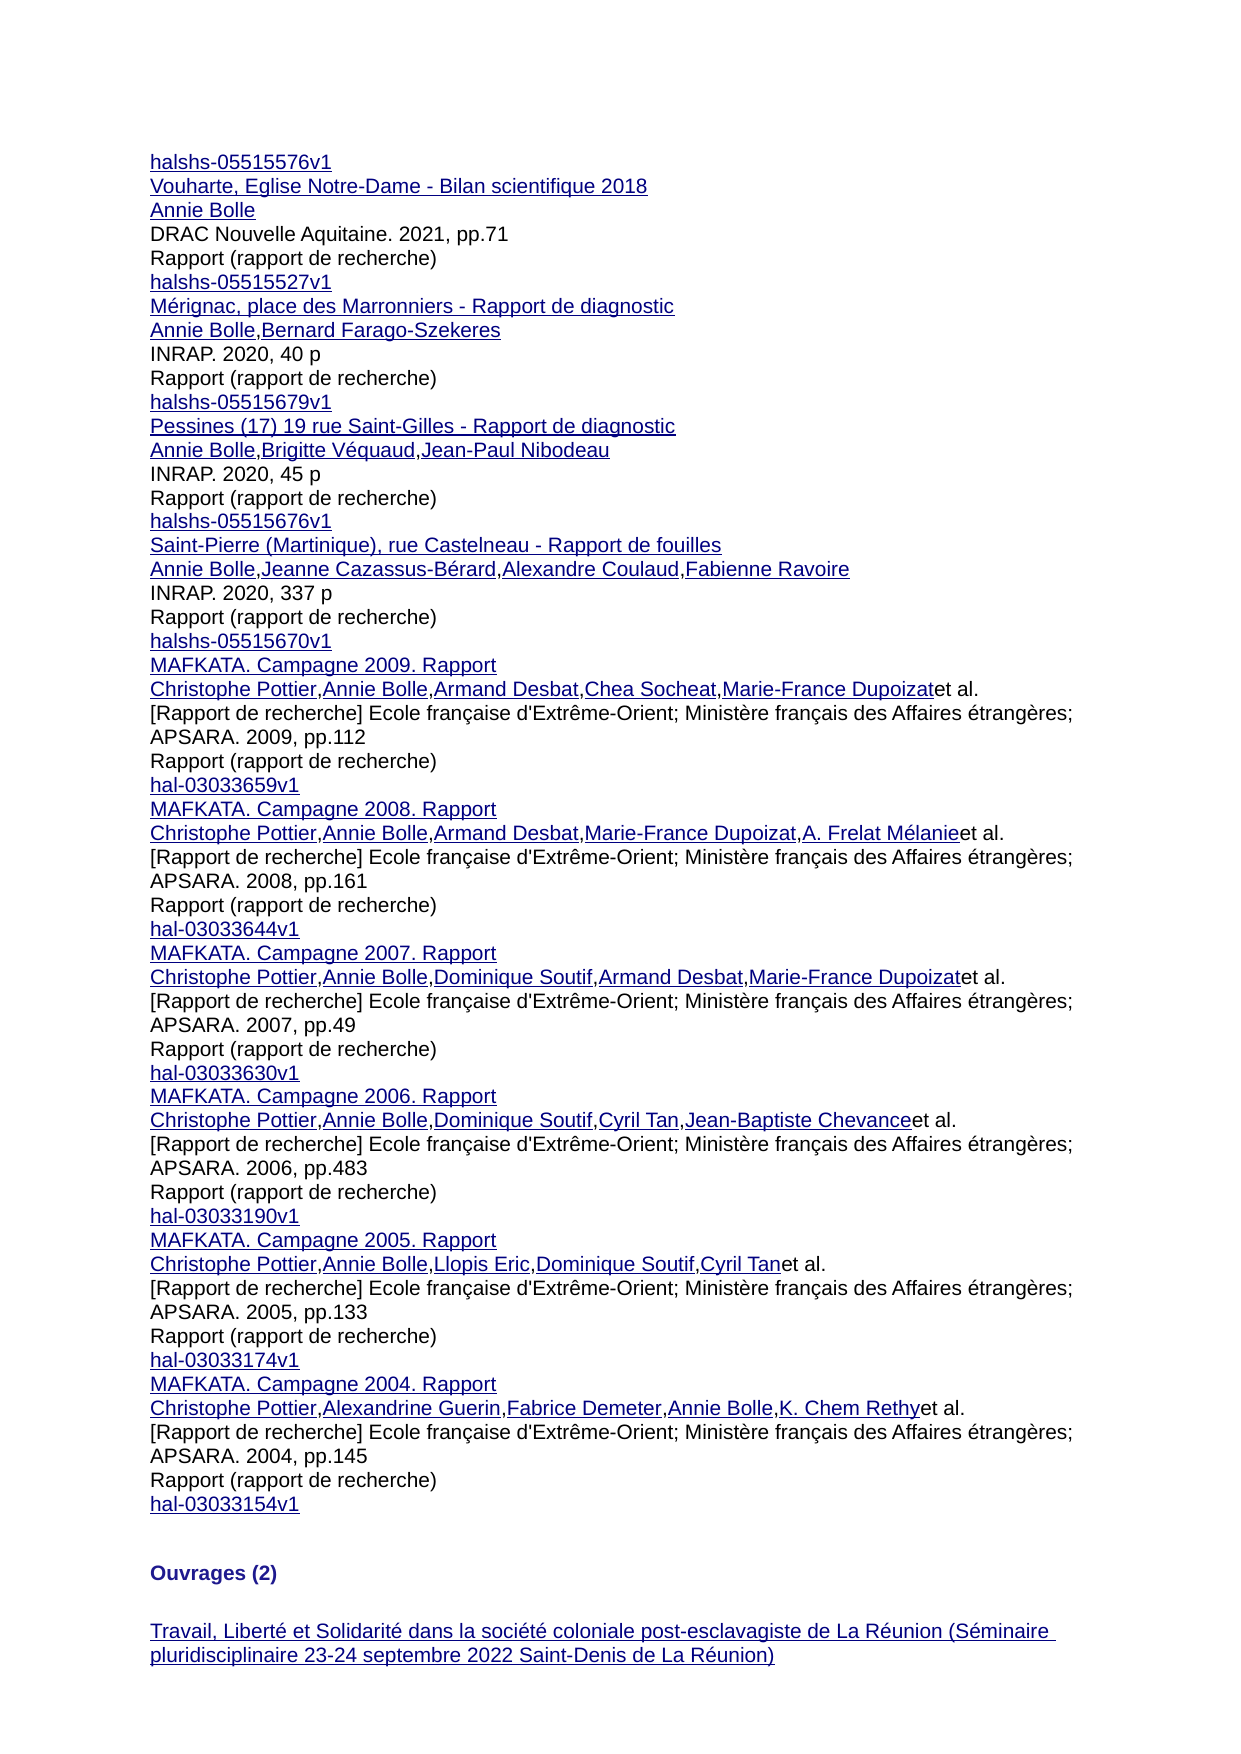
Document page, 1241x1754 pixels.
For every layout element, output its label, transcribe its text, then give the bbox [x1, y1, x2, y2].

table_cell MAFKATA. Campagne 2004. Rapport Christophe Pottier,Alexandrine Guerin,Fabrice Demeter,Annie Bolle,K. Chem Rethyet al. [Rapport de recherche] Ecole française d'Extrême-Orient; Ministère français des Affaires étrangères; APSARA. 2004, pp.145 Rapport (rapport de recherche) hal-03033154v1 [150, 1372, 1090, 1516]
table_cell Mérignac, place des Marronniers - Rapport de diagnostic Annie Bolle,Bernard Farago-Szekeres INRAP. 2020, 40 p Rapport (rapport de recherche) halshs-05515679v1 [150, 294, 1090, 413]
table_cell Niort, Port Boinot - Bilan scientifique 2018 Annie Bolle DRAC Nouvelle Aquitaine. 2021, pp.385-386 Rapport (rapport de recherche) halshs-05515576v1 [150, 150, 1090, 174]
table_cell MAFKATA. Campagne 2008. Rapport Christophe Pottier,Annie Bolle,Armand Desbat,Marie-France Dupoizat,A. Frelat Mélanieet al. [Rapport de recherche] Ecole française d'Extrême-Orient; Ministère français des Affaires étrangères; APSARA. 2008, pp.161 Rapport (rapport de recherche) hal-03033644v1 [150, 797, 1090, 941]
table_cell Vouharte, Eglise Notre-Dame - Bilan scientifique 2018 Annie Bolle DRAC Nouvelle Aquitaine. 2021, pp.71 Rapport (rapport de recherche) halshs-05515527v1 [150, 174, 1090, 294]
table_cell MAFKATA. Campagne 2007. Rapport Christophe Pottier,Annie Bolle,Dominique Soutif,Armand Desbat,Marie-France Dupoizatet al. [Rapport de recherche] Ecole française d'Extrême-Orient; Ministère français des Affaires étrangères; APSARA. 2007, pp.49 Rapport (rapport de recherche) hal-03033630v1 [150, 941, 1090, 1084]
table_cell MAFKATA. Campagne 2006. Rapport Christophe Pottier,Annie Bolle,Dominique Soutif,Cyril Tan,Jean-Baptiste Chevanceet al. [Rapport de recherche] Ecole française d'Extrême-Orient; Ministère français des Affaires étrangères; APSARA. 2006, pp.483 Rapport (rapport de recherche) hal-03033190v1 [150, 1084, 1090, 1228]
table_header Travail, Liberté et Solidarité dans la société coloniale post-esclavagiste de La Réunion (Séminaire pluridisciplinaire 23-24 septembre 2022 Saint-Denis de La Réunion) [150, 1619, 1090, 1667]
subtitle Ouvrages (2) [150, 1560, 1090, 1584]
table_cell Saint-Pierre (Martinique), rue Castelneau - Rapport de fouilles Annie Bolle,Jeanne Cazassus-Bérard,Alexandre Coulaud,Fabienne Ravoire INRAP. 2020, 337 p Rapport (rapport de recherche) halshs-05515670v1 [150, 533, 1090, 653]
table_cell Pessines (17) 19 rue Saint-Gilles - Rapport de diagnostic Annie Bolle,Brigitte Véquaud,Jean-Paul Nibodeau INRAP. 2020, 45 p Rapport (rapport de recherche) halshs-05515676v1 [150, 414, 1090, 533]
table_cell MAFKATA. Campagne 2009. Rapport Christophe Pottier,Annie Bolle,Armand Desbat,Chea Socheat,Marie-France Dupoizatet al. [Rapport de recherche] Ecole française d'Extrême-Orient; Ministère français des Affaires étrangères; APSARA. 2009, pp.112 Rapport (rapport de recherche) hal-03033659v1 [150, 653, 1090, 797]
table_cell MAFKATA. Campagne 2005. Rapport Christophe Pottier,Annie Bolle,Llopis Eric,Dominique Soutif,Cyril Tanet al. [Rapport de recherche] Ecole française d'Extrême-Orient; Ministère français des Affaires étrangères; APSARA. 2005, pp.133 Rapport (rapport de recherche) hal-03033174v1 [150, 1228, 1090, 1372]
